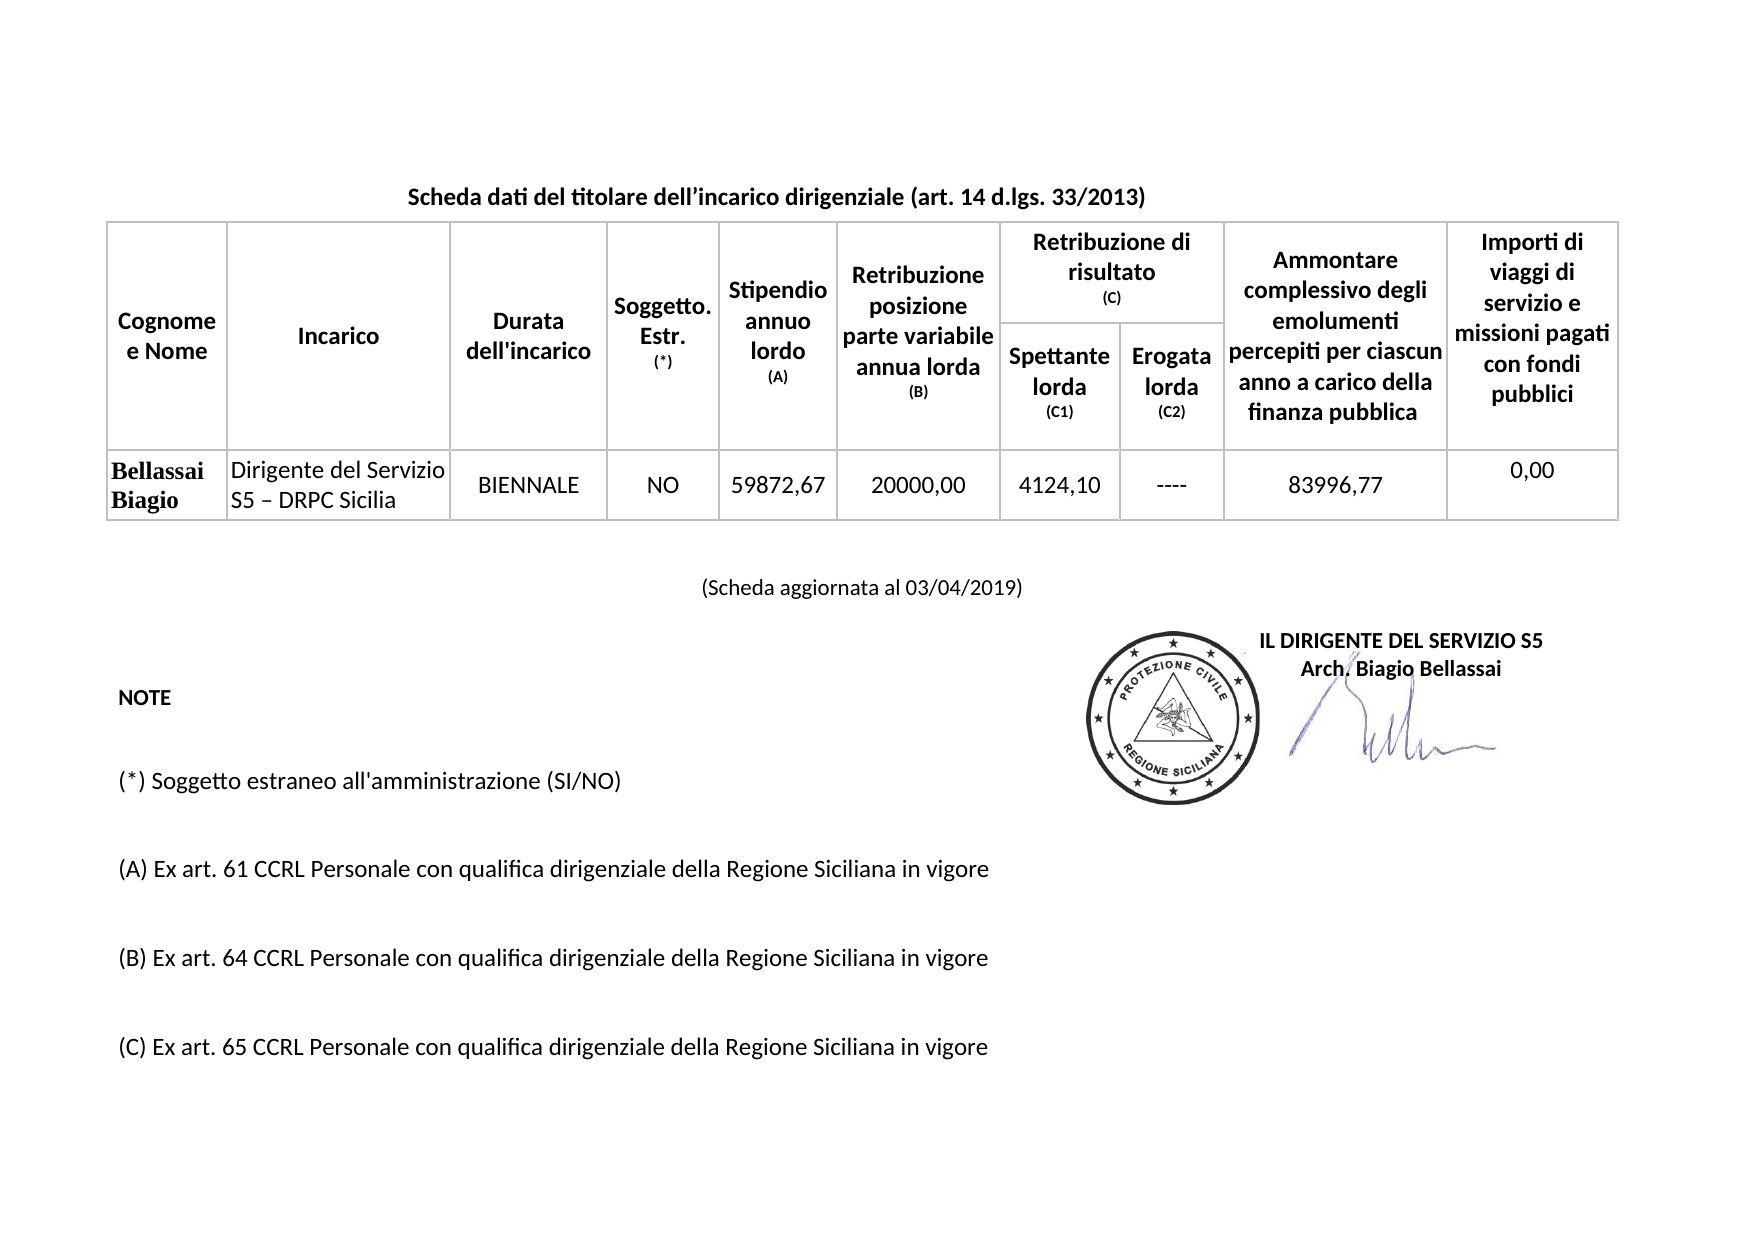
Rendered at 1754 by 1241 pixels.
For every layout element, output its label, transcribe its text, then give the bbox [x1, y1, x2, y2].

text [1260, 765, 1606, 795]
table_header [1610, 171, 1617, 221]
table_cell ---- [1121, 451, 1223, 519]
table_cell 4124,10 [1001, 451, 1119, 519]
table_cell BIENNALE [451, 451, 606, 519]
text [1516, 683, 1606, 711]
table_cell 20000,00 [838, 451, 999, 519]
table_cell 0,00 [1448, 451, 1617, 519]
table_cell Spettante lorda (C1) [1001, 324, 1119, 449]
table_cell Durata dell'incarico [451, 223, 606, 449]
table_cell Ammontare complessivo degli emolumenti percepiti per ciascun anno a carico della finanza pubblica [1225, 223, 1446, 449]
text Arch. Biagio Bellassai [1516, 654, 1606, 683]
table_cell 83996,77 [1225, 451, 1446, 519]
text (B) Ex art. 64 CCRL Personale con qualifica dirigenziale della Regione Siciliana in vigore [118, 942, 1606, 973]
table_cell Bellassai Biagio [108, 451, 226, 519]
picture [1275, 631, 1516, 780]
table_cell Cognome e Nome [108, 223, 226, 449]
table_cell Dirigente del Servizio S5 – DRPC Sicilia [228, 451, 449, 519]
table_header Scheda dati del titolare dell’incarico dirigenziale (art. 14 d.lgs. 33/2013) [107, 171, 1447, 221]
table_cell Incarico [228, 223, 449, 449]
table_cell Retribuzione posizione parte variabile annua lorda (B) [838, 223, 999, 449]
table_cell NO [608, 451, 718, 519]
table_cell Soggetto. Estr. (*) [608, 223, 718, 449]
text (C) Ex art. 65 CCRL Personale con qualifica dirigenziale della Regione Siciliana in vigore [118, 1031, 1606, 1062]
table_cell Erogata lorda (C2) [1121, 324, 1223, 449]
table_cell 59872,67 [720, 451, 836, 519]
text NOTE [118, 683, 1086, 711]
table_cell Retribuzione di risultato (C) [1001, 223, 1223, 321]
table_cell Importi di viaggi di servizio e missioni pagati con fondi pubblici [1448, 223, 1617, 449]
table_header [1447, 171, 1610, 221]
text (A) Ex art. 61 CCRL Personale con qualifica dirigenziale della Regione Siciliana in vigore [118, 854, 1606, 884]
text IL DIRIGENTE DEL SERVIZIO S5 [1196, 627, 1606, 654]
picture [1086, 631, 1260, 805]
text [1260, 683, 1275, 711]
text (*) Soggetto estraneo all'amministrazione (SI/NO) [118, 765, 1086, 795]
text (Scheda aggiornata al 03/04/2019) [118, 573, 1606, 602]
table_cell Stipendio annuo lordo (A) [720, 223, 836, 449]
